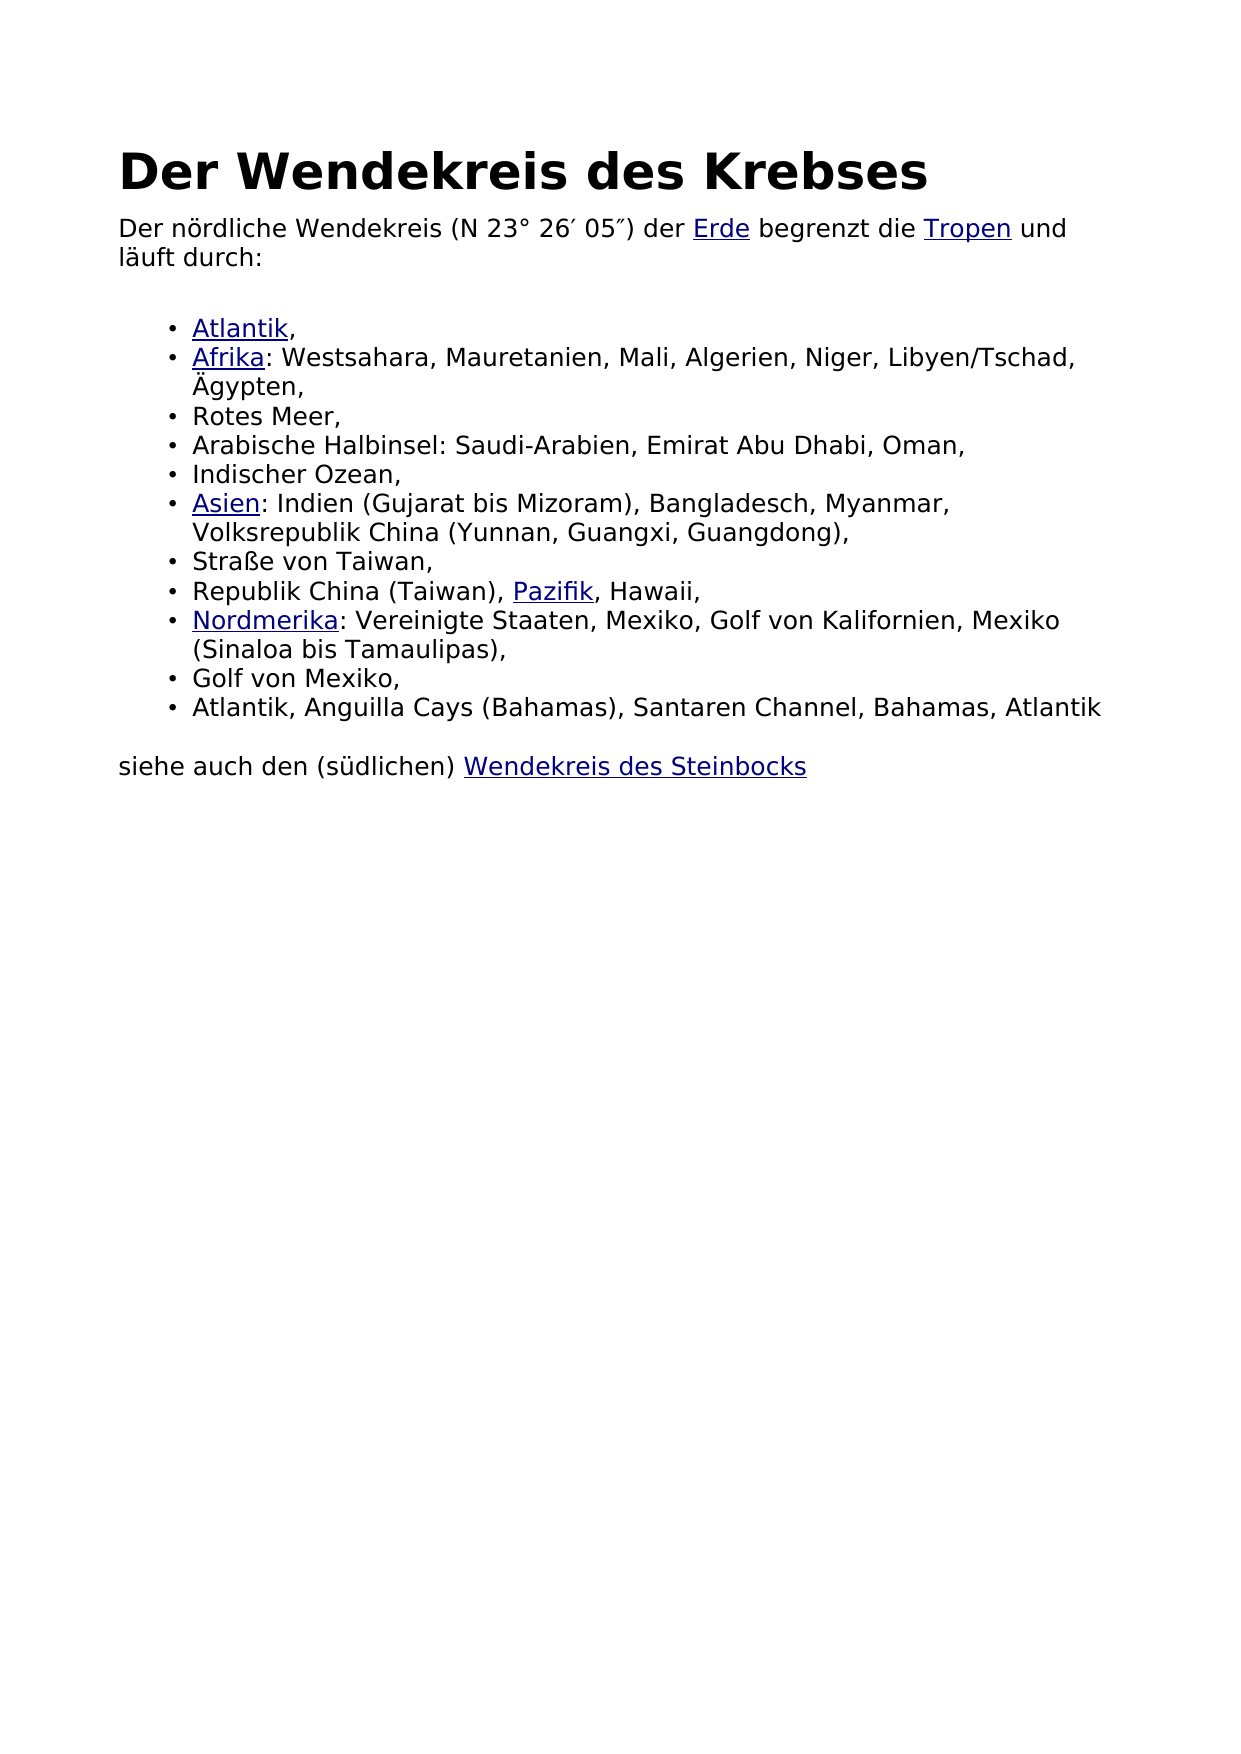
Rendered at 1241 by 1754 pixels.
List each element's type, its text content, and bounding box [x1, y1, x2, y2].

list Atlantik, Anguilla Cays (Bahamas), Santaren Channel, Bahamas, Atlantik [177, 693, 1122, 722]
text siehe auch den (südlichen) Wendekreis des Steinbocks [118, 752, 1122, 781]
list Nordmerika: Vereinigte Staaten, Mexiko, Golf von Kalifornien, Mexiko (Sinaloa bis Tamaulipas), [177, 606, 1122, 664]
list Golf von Mexiko, [177, 664, 1122, 693]
list Straße von Taiwan, [177, 547, 1122, 577]
list Rotes Meer, [177, 402, 1122, 431]
list Atlantik, [177, 314, 1122, 343]
list Arabische Halbinsel: Saudi-Arabien, Emirat Abu Dhabi, Oman, [177, 431, 1122, 460]
list Indischer Ozean, [177, 460, 1122, 489]
list Republik China (Taiwan), Pazifik, Hawaii, [177, 577, 1122, 606]
subtitle Der Wendekreis des Krebses [118, 143, 1122, 201]
list Asien: Indien (Gujarat bis Mizoram), Bangladesch, Myanmar, Volksrepublik China (Yunnan, Guangxi, Guangdong), [177, 489, 1122, 547]
text Der nördliche Wendekreis (N 23° 26′ 05″) der Erde begrenzt die Tropen und läuft durch: [118, 214, 1122, 272]
list Afrika: Westsahara, Mauretanien, Mali, Algerien, Niger, Libyen/Tschad, Ägypten, [177, 343, 1122, 402]
